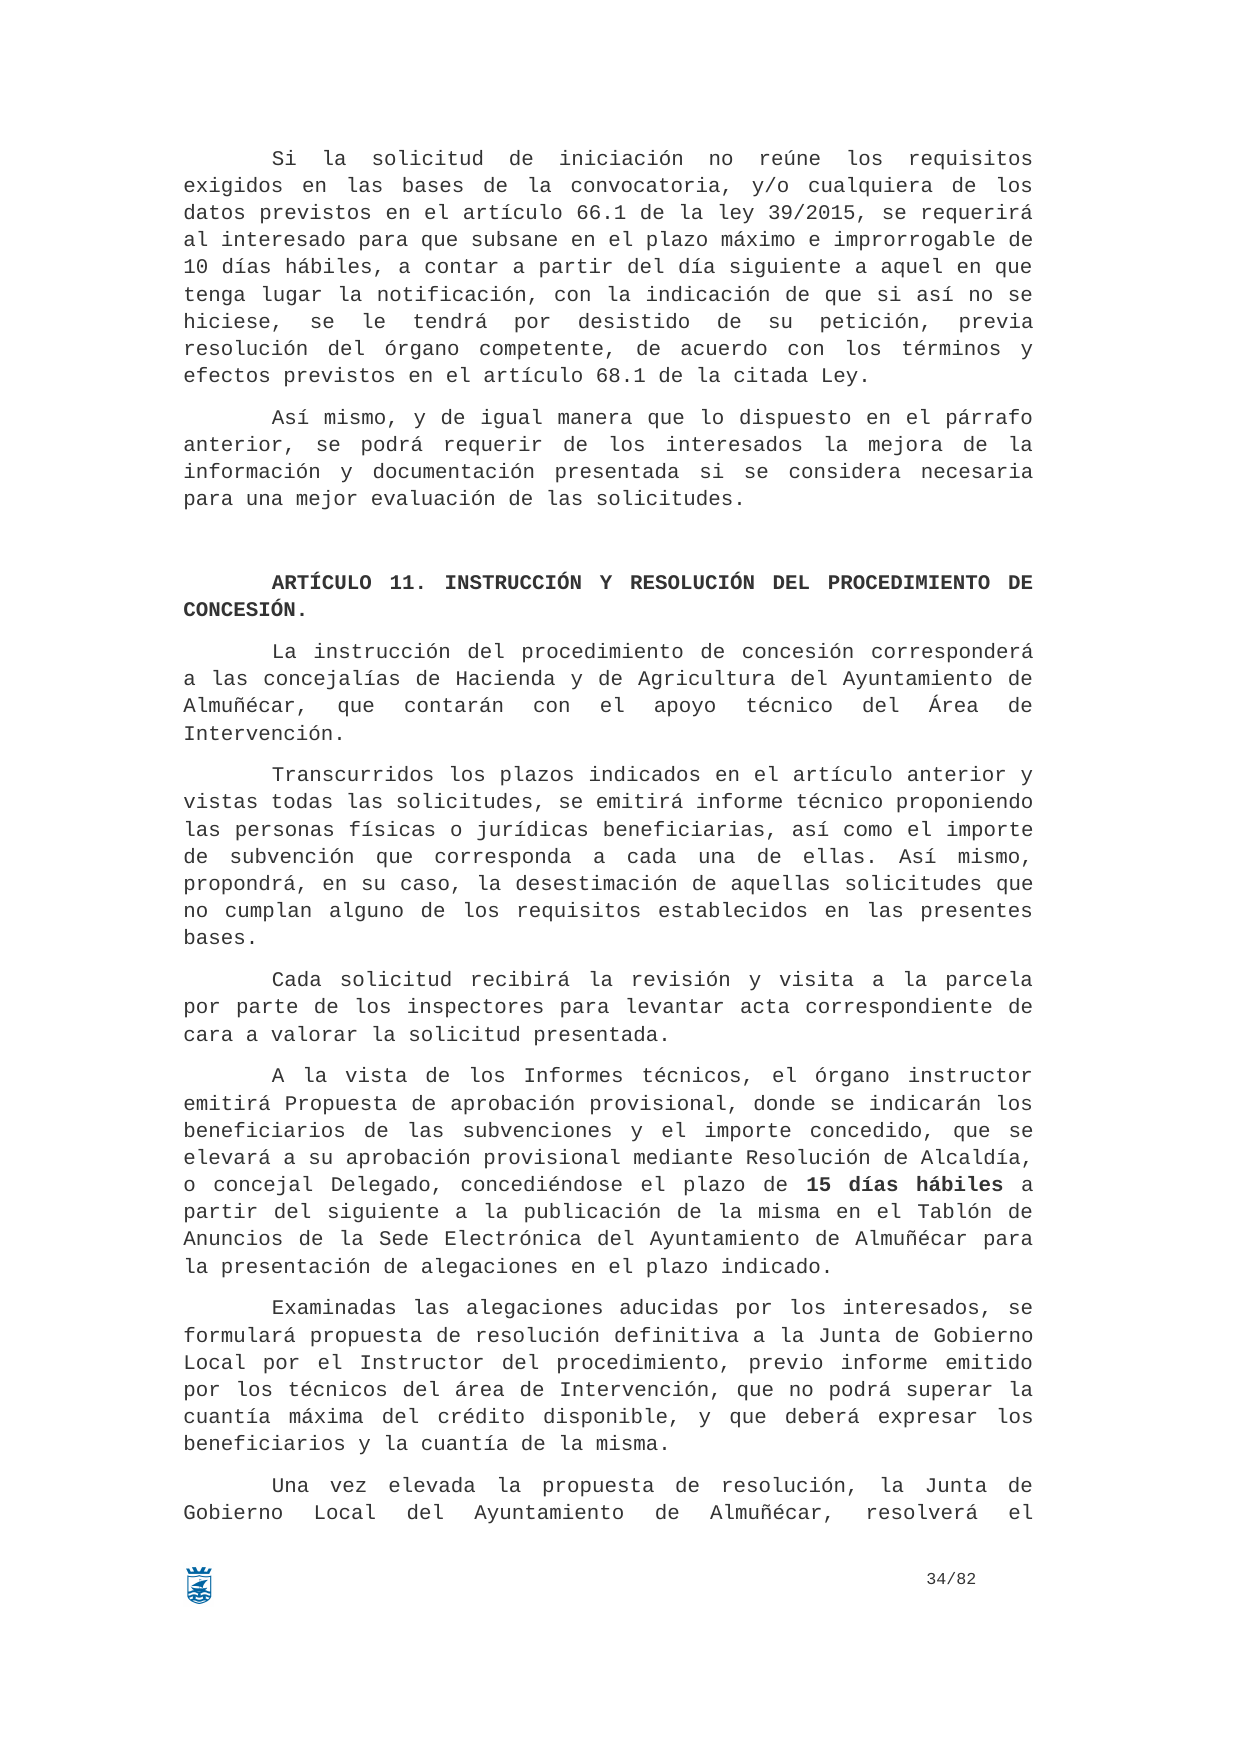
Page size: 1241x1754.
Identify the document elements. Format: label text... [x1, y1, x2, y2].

text Si la solicitud de iniciación no reúne los requisitos exigidos en las bases de la convocatoria, y/o cualquiera de los datos previstos en el artículo 66.1 de la ley 39/2015, se requerirá al interesado para que subsane en el plazo máximo e improrrogable de 10 días hábiles, a contar a partir del día siguiente a aquel en que tenga lugar la notificación, con la indicación de que si así no se hiciese, se le tendrá por desistido de su petición, previa resolución del órgano competente, de acuerdo con los términos y efectos previstos en el artículo 68.1 de la citada Ley. [183, 148, 1033, 389]
text ARTÍCULO 11. INSTRUCCIÓN Y RESOLUCIÓN DEL PROCEDIMIENTO DE CONCESIÓN. [183, 572, 1033, 623]
text Una vez elevada la propuesta de resolución, la Junta de Gobierno Local del Ayuntamiento de Almuñécar, resolverá el [183, 1475, 1033, 1526]
text A la vista de los Informes técnicos, el órgano instructor emitirá Propuesta de aprobación provisional, donde se indicarán los beneficiarios de las subvenciones y el importe concedido, que se elevará a su aprobación provisional mediante Resolución de Alcaldía, o concejal Delegado, concediéndose el plazo de 15 días hábiles a partir del siguiente a la publicación de la misma en el Tablón de Anuncios de la Sede Electrónica del Ayuntamiento de Almuñécar para la presentación de alegaciones en el plazo indicado. [183, 1065, 1033, 1279]
text La instrucción del procedimiento de concesión corresponderá a las concejalías de Hacienda y de Agricultura del Ayuntamiento de Almuñécar, que contarán con el apoyo técnico del Área de Intervención. [183, 641, 1033, 746]
text Transcurridos los plazos indicados en el artículo anterior y vistas todas las solicitudes, se emitirá informe técnico proponiendo las personas físicas o jurídicas beneficiarias, así como el importe de subvención que corresponda a cada una de ellas. Así mismo, propondrá, en su caso, la desestimación de aquellas solicitudes que no cumplan alguno de los requisitos establecidos en las presentes bases. [183, 764, 1033, 951]
text Examinadas las alegaciones aducidas por los interesados, se formulará propuesta de resolución definitiva a la Junta de Gobierno Local por el Instructor del procedimiento, previo informe emitido por los técnicos del área de Intervención, que no podrá superar la cuantía máxima del crédito disponible, y que deberá expresar los beneficiarios y la cuantía de la misma. [183, 1297, 1033, 1457]
text Cada solicitud recibirá la revisión y visita a la parcela por parte de los inspectores para levantar acta correspondiente de cara a valorar la solicitud presentada. [183, 969, 1033, 1047]
text Así mismo, y de igual manera que lo dispuesto en el párrafo anterior, se podrá requerir de los interesados la mejora de la información y documentación presentada si se considera necesaria para una mejor evaluación de las solicitudes. [183, 407, 1033, 512]
picture [183, 1562, 214, 1607]
